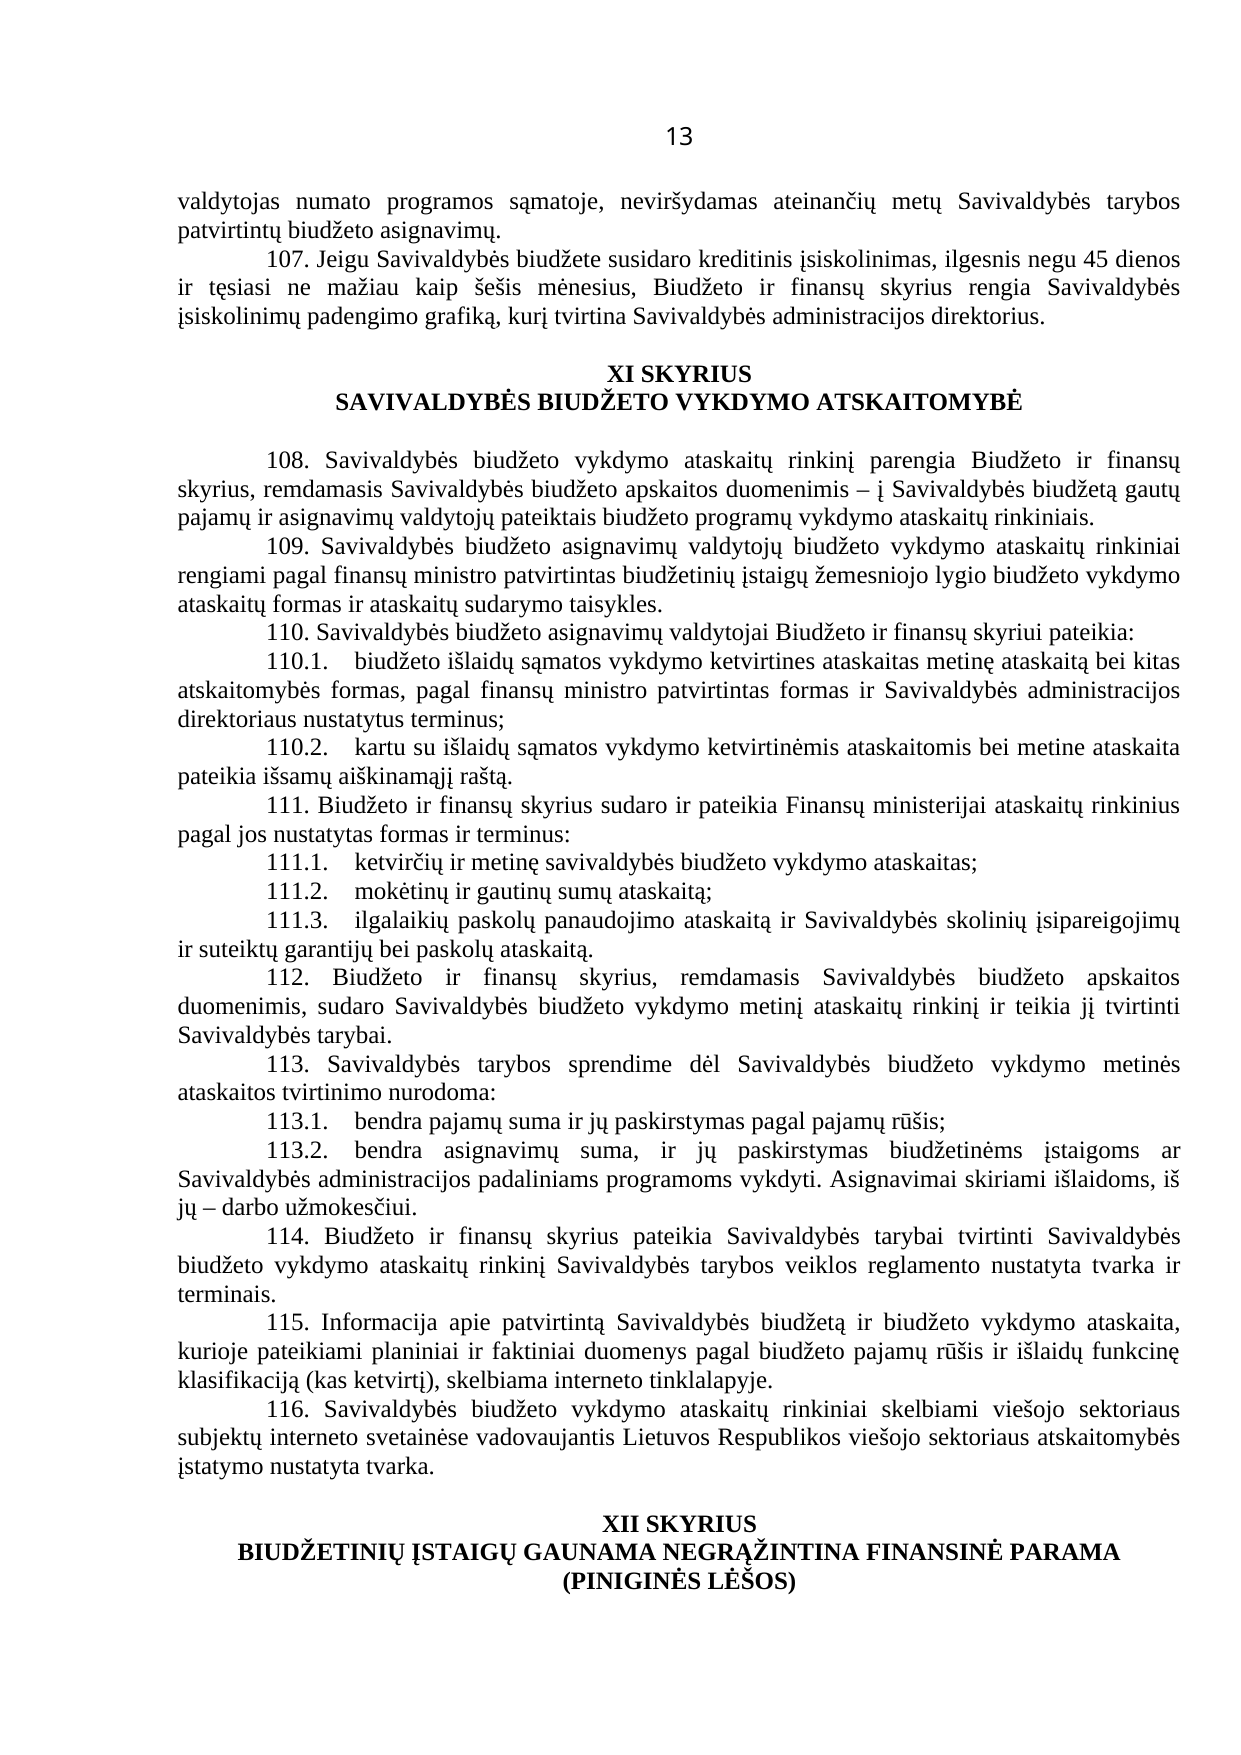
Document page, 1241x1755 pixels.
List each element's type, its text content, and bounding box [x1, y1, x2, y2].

text 111.1. ketvirčių ir metinę savivaldybės biudžeto vykdymo ataskaitas; [177, 847, 1181, 876]
text 110. Savivaldybės biudžeto asignavimų valdytojai Biudžeto ir finansų skyriui pateikia: [177, 617, 1181, 646]
text 111.3. ilgalaikių paskolų panaudojimo ataskaitą ir Savivaldybės skolinių įsipareigojimų ir suteiktų garantijų bei paskolų ataskaitą. [177, 905, 1181, 962]
text BIUDŽETINIŲ ĮSTAIGŲ GAUNAMA NEGRĄŽINTINA FINANSINĖ PARAMA (PINIGINĖS LĖŠOS) [177, 1537, 1181, 1595]
text XI SKYRIUS [177, 359, 1181, 387]
text 115. Informacija apie patvirtintą Savivaldybės biudžetą ir biudžeto vykdymo ataskaita, kurioje pateikiami planiniai ir faktiniai duomenys pagal biudžeto pajamų rūšis ir išlaidų funkcinę klasifikaciją (kas ketvirtį), skelbiama interneto tinklalapyje. [177, 1307, 1181, 1394]
text valdytojas numato programos sąmatoje, neviršydamas ateinančių metų Savivaldybės tarybos patvirtintų biudžeto asignavimų. [177, 186, 1181, 244]
text 113. Savivaldybės tarybos sprendime dėl Savivaldybės biudžeto vykdymo metinės ataskaitos tvirtinimo nurodoma: [177, 1049, 1181, 1106]
text 110.2. kartu su išlaidų sąmatos vykdymo ketvirtinėmis ataskaitomis bei metine ataskaita pateikia išsamų aiškinamąjį raštą. [177, 732, 1181, 790]
text 107. Jeigu Savivaldybės biudžete susidaro kreditinis įsiskolinimas, ilgesnis negu 45 dienos ir tęsiasi ne mažiau kaip šešis mėnesius, Biudžeto ir finansų skyrius rengia Savivaldybės įsiskolinimų padengimo grafiką, kurį tvirtina Savivaldybės administracijos direktorius. [177, 244, 1181, 330]
text 111. Biudžeto ir finansų skyrius sudaro ir pateikia Finansų ministerijai ataskaitų rinkinius pagal jos nustatytas formas ir terminus: [177, 790, 1181, 847]
text 111.2. mokėtinų ir gautinų sumų ataskaitą; [177, 876, 1181, 905]
text 110.1. biudžeto išlaidų sąmatos vykdymo ketvirtines ataskaitas metinę ataskaitą bei kitas atskaitomybės formas, pagal finansų ministro patvirtintas formas ir Savivaldybės administracijos direktoriaus nustatytus terminus; [177, 646, 1181, 732]
text 109. Savivaldybės biudžeto asignavimų valdytojų biudžeto vykdymo ataskaitų rinkiniai rengiami pagal finansų ministro patvirtintas biudžetinių įstaigų žemesniojo lygio biudžeto vykdymo ataskaitų formas ir ataskaitų sudarymo taisykles. [177, 531, 1181, 617]
text 113.2. bendra asignavimų suma, ir jų paskirstymas biudžetinėms įstaigoms ar Savivaldybės administracijos padaliniams programoms vykdyti. Asignavimai skiriami išlaidoms, iš jų – darbo užmokesčiui. [177, 1135, 1181, 1221]
text 114. Biudžeto ir finansų skyrius pateikia Savivaldybės tarybai tvirtinti Savivaldybės biudžeto vykdymo ataskaitų rinkinį Savivaldybės tarybos veiklos reglamento nustatyta tvarka ir terminais. [177, 1221, 1181, 1307]
text 116. Savivaldybės biudžeto vykdymo ataskaitų rinkiniai skelbiami viešojo sektoriaus subjektų interneto svetainėse vadovaujantis Lietuvos Respublikos viešojo sektoriaus atskaitomybės įstatymo nustatyta tvarka. [177, 1394, 1181, 1480]
text SAVIVALDYBĖS BIUDŽETO VYKDYMO ATSKAITOMYBĖ [177, 387, 1181, 416]
text XII SKYRIUS [177, 1509, 1181, 1537]
text 108. Savivaldybės biudžeto vykdymo ataskaitų rinkinį parengia Biudžeto ir finansų skyrius, remdamasis Savivaldybės biudžeto apskaitos duomenimis – į Savivaldybės biudžetą gautų pajamų ir asignavimų valdytojų pateiktais biudžeto programų vykdymo ataskaitų rinkiniais. [177, 445, 1181, 531]
text 112. Biudžeto ir finansų skyrius, remdamasis Savivaldybės biudžeto apskaitos duomenimis, sudaro Savivaldybės biudžeto vykdymo metinį ataskaitų rinkinį ir teikia jį tvirtinti Savivaldybės tarybai. [177, 962, 1181, 1049]
text 113.1. bendra pajamų suma ir jų paskirstymas pagal pajamų rūšis; [177, 1106, 1181, 1135]
